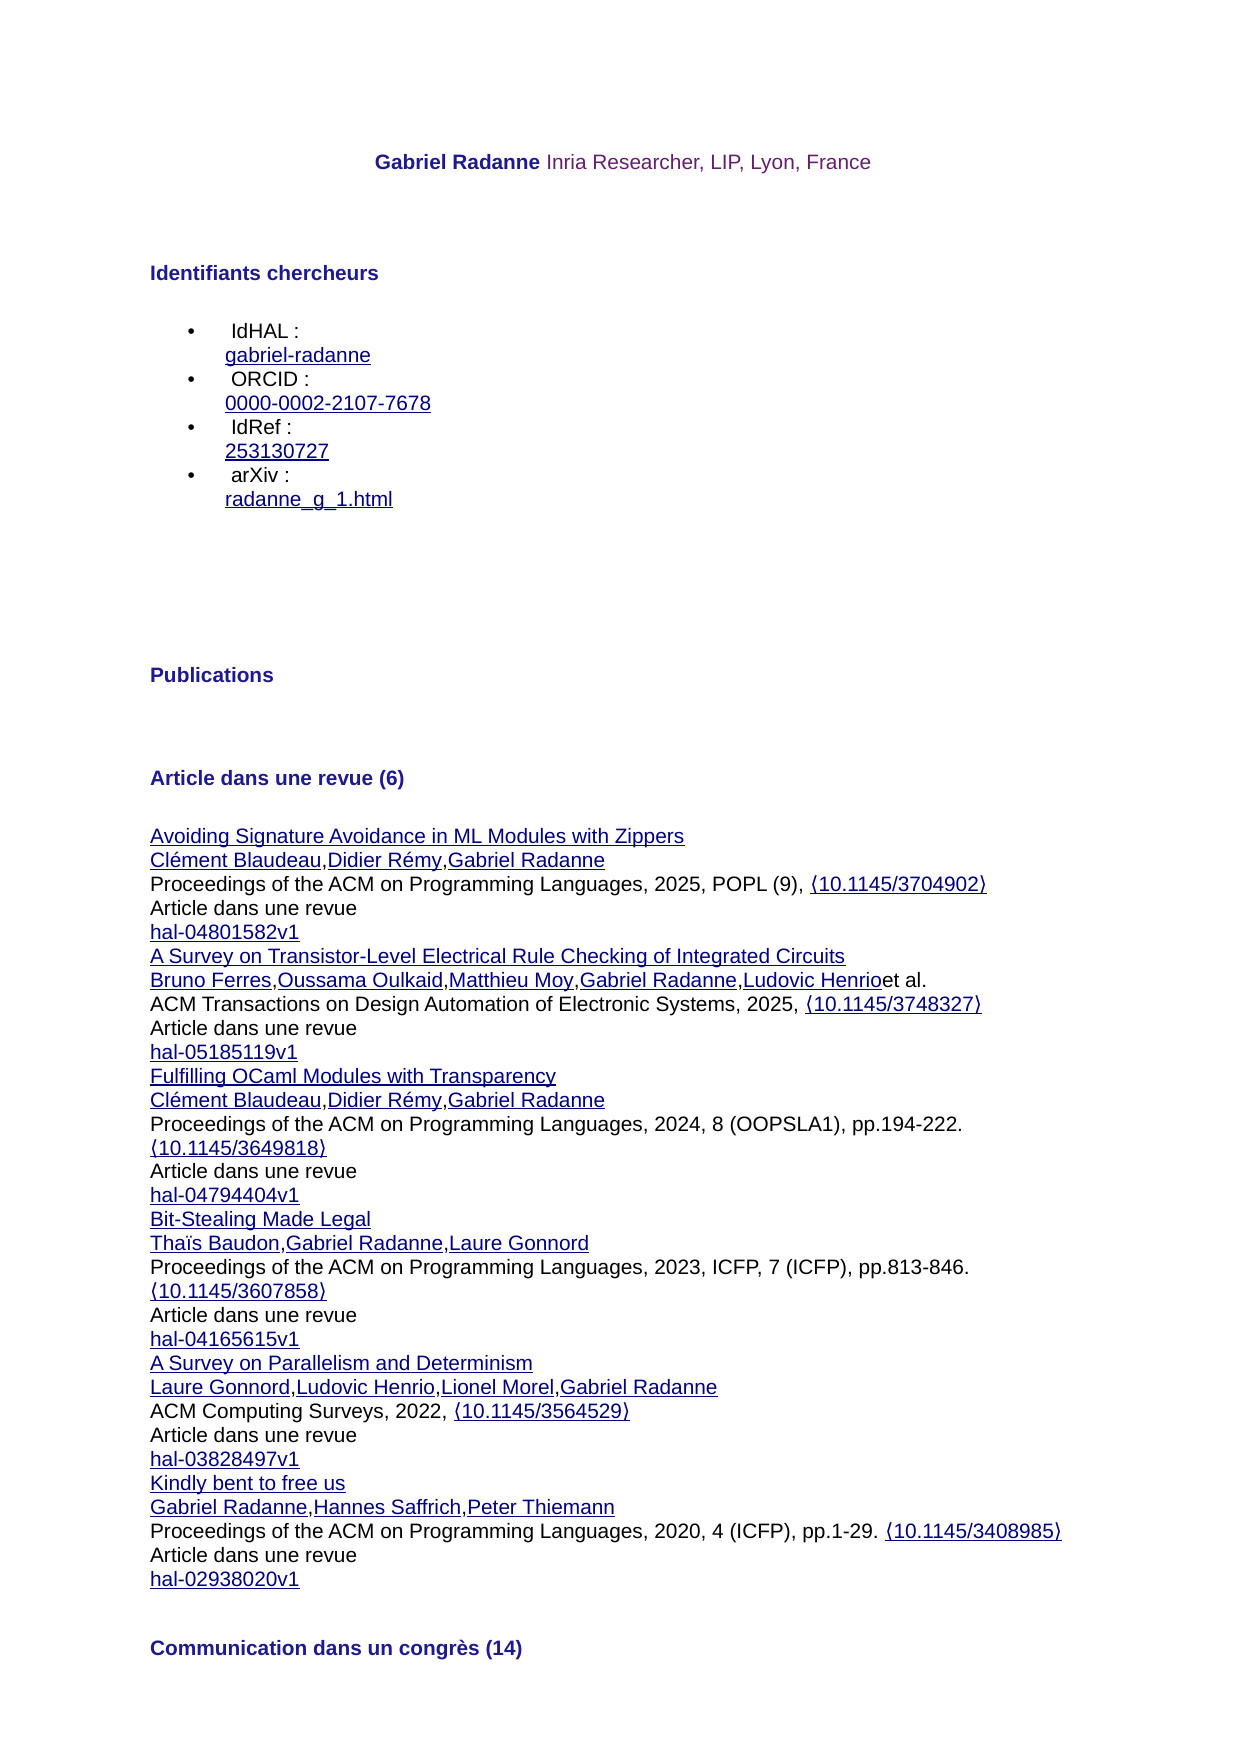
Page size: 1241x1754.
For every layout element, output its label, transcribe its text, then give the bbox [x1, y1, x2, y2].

list ORCID : [187, 367, 1090, 391]
subtitle Identifiants chercheurs [150, 260, 1090, 284]
subtitle Publications [150, 662, 1090, 686]
list IdRef : [187, 414, 1090, 438]
table_cell Fulfilling OCaml Modules with Transparency Clément Blaudeau,Didier Rémy,Gabriel Radanne Proceedings of the ACM on Programming Languages, 2024, 8 (OOPSLA1), pp.194-222. ⟨10.1145/3649818⟩ Article dans une revue hal-04794404v1 [150, 1064, 1090, 1207]
table_cell Kindly bent to free us Gabriel Radanne,Hannes Saffrich,Peter Thiemann Proceedings of the ACM on Programming Languages, 2020, 4 (ICFP), pp.1-29. ⟨10.1145/3408985⟩ Article dans une revue hal-02938020v1 [150, 1471, 1090, 1591]
list 0000-0002-2107-7678 [187, 391, 1090, 414]
table_cell A Survey on Transistor-Level Electrical Rule Checking of Integrated Circuits Bruno Ferres,Oussama Oulkaid,Matthieu Moy,Gabriel Radanne,Ludovic Henrioet al. ACM Transactions on Design Automation of Electronic Systems, 2025, ⟨10.1145/3748327⟩ Article dans une revue hal-05185119v1 [150, 944, 1090, 1063]
table_cell A Survey on Parallelism and Determinism Laure Gonnord,Ludovic Henrio,Lionel Morel,Gabriel Radanne ACM Computing Surveys, 2022, ⟨10.1145/3564529⟩ Article dans une revue hal-03828497v1 [150, 1351, 1090, 1471]
list 253130727 [187, 438, 1090, 462]
list radanne_g_1.html [187, 486, 1090, 510]
list gabriel-radanne [187, 343, 1090, 367]
list arXiv : [187, 462, 1090, 486]
subtitle Gabriel Radanne Inria Researcher, LIP, Lyon, France [150, 150, 1090, 174]
subtitle Article dans une revue (6) [150, 766, 1090, 789]
list IdHAL : [187, 319, 1090, 343]
table_cell Bit-Stealing Made Legal Thaïs Baudon,Gabriel Radanne,Laure Gonnord Proceedings of the ACM on Programming Languages, 2023, ICFP, 7 (ICFP), pp.813-846. ⟨10.1145/3607858⟩ Article dans une revue hal-04165615v1 [150, 1207, 1090, 1351]
subtitle Communication dans un congrès (14) [150, 1635, 1090, 1659]
table_header Avoiding Signature Avoidance in ML Modules with Zippers Clément Blaudeau,Didier Rémy,Gabriel Radanne Proceedings of the ACM on Programming Languages, 2025, POPL (9), ⟨10.1145/3704902⟩ Article dans une revue hal-04801582v1 [150, 824, 1090, 944]
